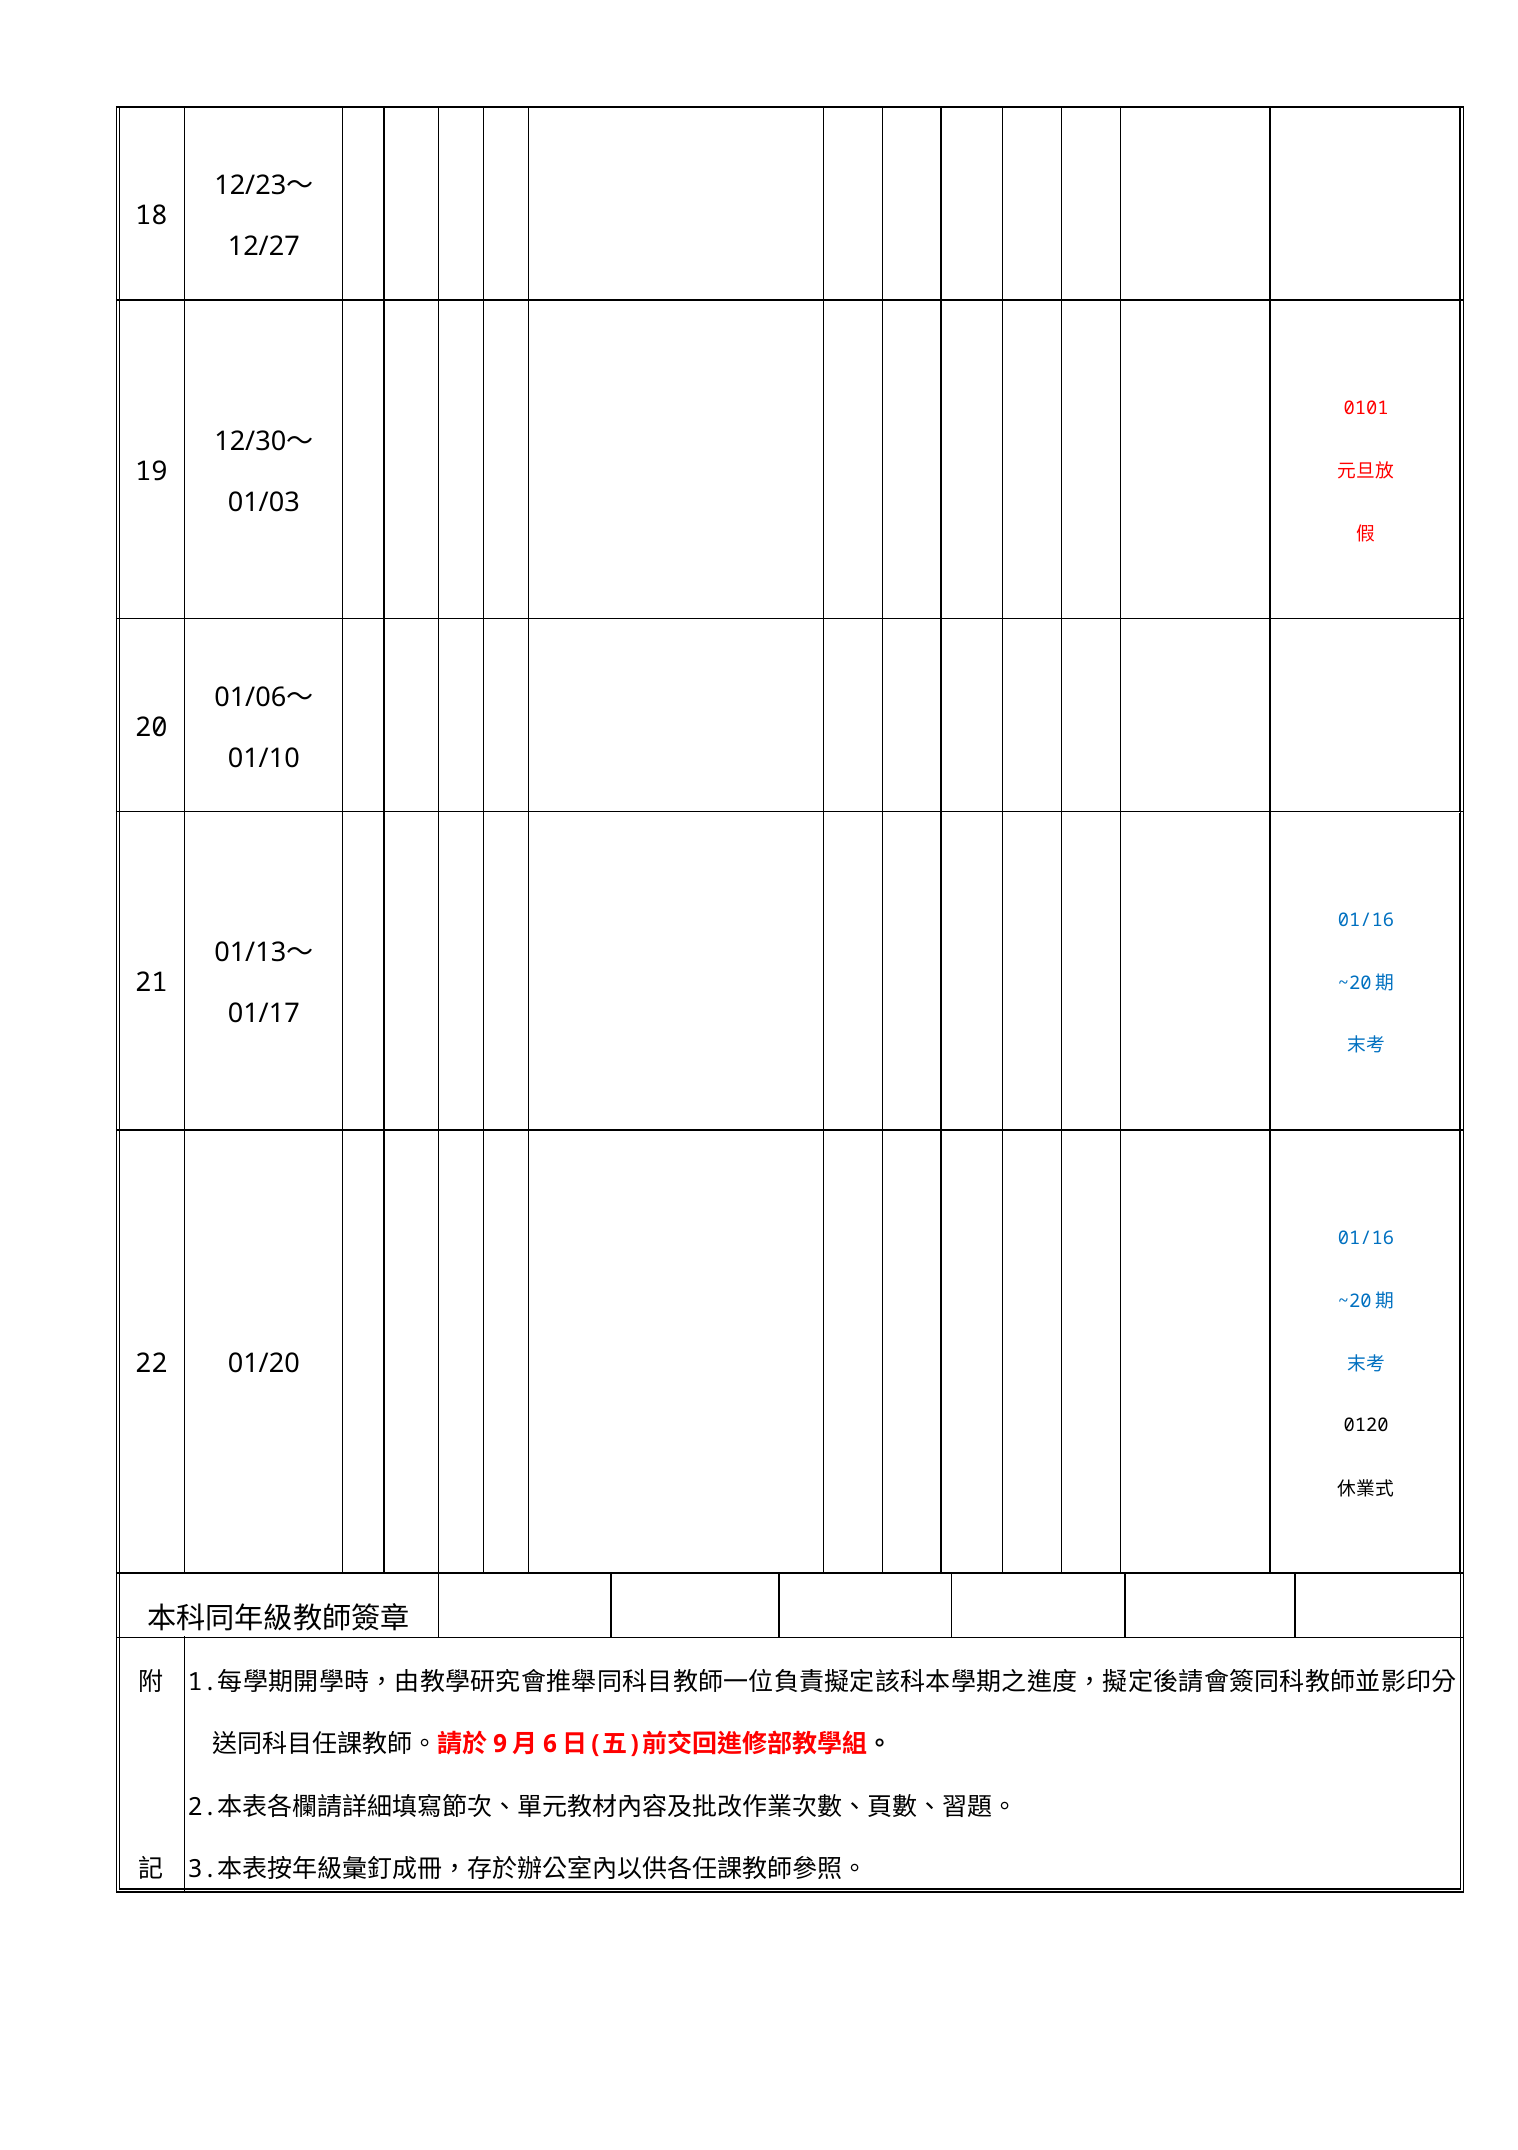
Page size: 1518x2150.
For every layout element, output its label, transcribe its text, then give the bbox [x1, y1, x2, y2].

table_cell [343, 108, 383, 299]
table_cell [385, 812, 438, 1129]
table_cell 01/13～01/17 [185, 812, 342, 1129]
table_cell [385, 619, 438, 811]
table_cell [942, 301, 1002, 618]
table_cell [824, 1131, 882, 1572]
table_cell 01/20 [185, 1131, 342, 1572]
table_cell [484, 301, 528, 618]
table_cell [1003, 1131, 1061, 1572]
table_cell [484, 108, 528, 299]
table_cell [529, 108, 823, 299]
table_cell [1121, 301, 1269, 618]
table_cell [439, 812, 483, 1129]
table_cell [1003, 619, 1061, 811]
table_cell [612, 1574, 778, 1636]
table_cell [1062, 108, 1120, 299]
table_cell [824, 301, 882, 618]
table_cell [439, 619, 483, 811]
table_cell 01/06～01/10 [185, 619, 342, 811]
table_cell [343, 619, 383, 811]
table_cell [1296, 1574, 1460, 1636]
table_cell [883, 619, 940, 811]
table_cell [942, 812, 1002, 1129]
table_cell [484, 619, 528, 811]
table_cell [1271, 619, 1459, 811]
table_cell 0101元旦放假 [1271, 301, 1459, 618]
table_cell [343, 301, 383, 618]
table_cell [942, 1131, 1002, 1572]
table_cell [439, 301, 483, 618]
table_cell [439, 1131, 483, 1572]
table_cell [385, 1131, 438, 1572]
table_cell [1121, 1131, 1269, 1572]
table_cell [1062, 812, 1120, 1129]
table_cell [385, 108, 438, 299]
table_cell 20 [120, 619, 184, 811]
table_cell [780, 1574, 951, 1636]
table_cell 22 [120, 1131, 184, 1572]
table_cell 01/16~20期末考 0120休業式 [1271, 1131, 1459, 1572]
table_cell 1.每學期開學時，由教學研究會推舉同科目教師一位負責擬定該科本學期之進度，擬定後請會簽同科教師並影印分送同科目任課教師。請於9月6日(五)前交回進修部教學組。 2.本表各欄請詳細填寫節次、單元教材內容及批改作業次數、頁數、習題。 3.本表按年級彙釘成冊，存於辦公室內以供各任課教師參照。 [185, 1638, 1460, 1888]
table_cell [952, 1574, 1124, 1636]
table_cell [529, 812, 823, 1129]
table_cell [883, 1131, 940, 1572]
table_cell [883, 301, 940, 618]
table_cell [385, 301, 438, 618]
table_cell 19 [120, 301, 184, 618]
table_cell [883, 812, 940, 1129]
table_cell [439, 108, 483, 299]
table_cell 01/16~20期末考 [1271, 812, 1460, 1129]
table_cell [484, 1131, 528, 1572]
table_cell [343, 1131, 383, 1572]
table_cell [1003, 108, 1061, 299]
table_cell [1126, 1574, 1294, 1636]
table_cell [1062, 619, 1120, 811]
table_cell 12/23～12/27 [185, 108, 342, 299]
table_cell [824, 619, 882, 811]
table_cell [824, 812, 882, 1129]
table_cell [883, 108, 940, 299]
table_cell [942, 108, 1002, 299]
table_cell [1003, 812, 1061, 1129]
table_cell [1062, 1131, 1120, 1572]
table_cell [484, 812, 528, 1129]
table_cell [1121, 812, 1269, 1129]
table_cell 附 記 [120, 1638, 184, 1888]
table_cell [529, 1131, 823, 1572]
table_cell 21 [120, 812, 184, 1129]
table_cell [1121, 108, 1269, 299]
table_cell [1121, 619, 1269, 811]
table_cell 12/30～01/03 [185, 301, 342, 618]
table_cell [824, 108, 882, 299]
table_cell [343, 812, 383, 1129]
table_cell [529, 301, 823, 618]
table_cell [439, 1574, 610, 1636]
table_cell [1062, 301, 1120, 618]
table_cell [1003, 301, 1061, 618]
table_cell [1271, 108, 1459, 299]
table_cell 本科同年級教師簽章 [120, 1574, 438, 1636]
table_cell [942, 619, 1002, 811]
table_cell [529, 619, 823, 811]
table_cell 18 [120, 108, 184, 299]
